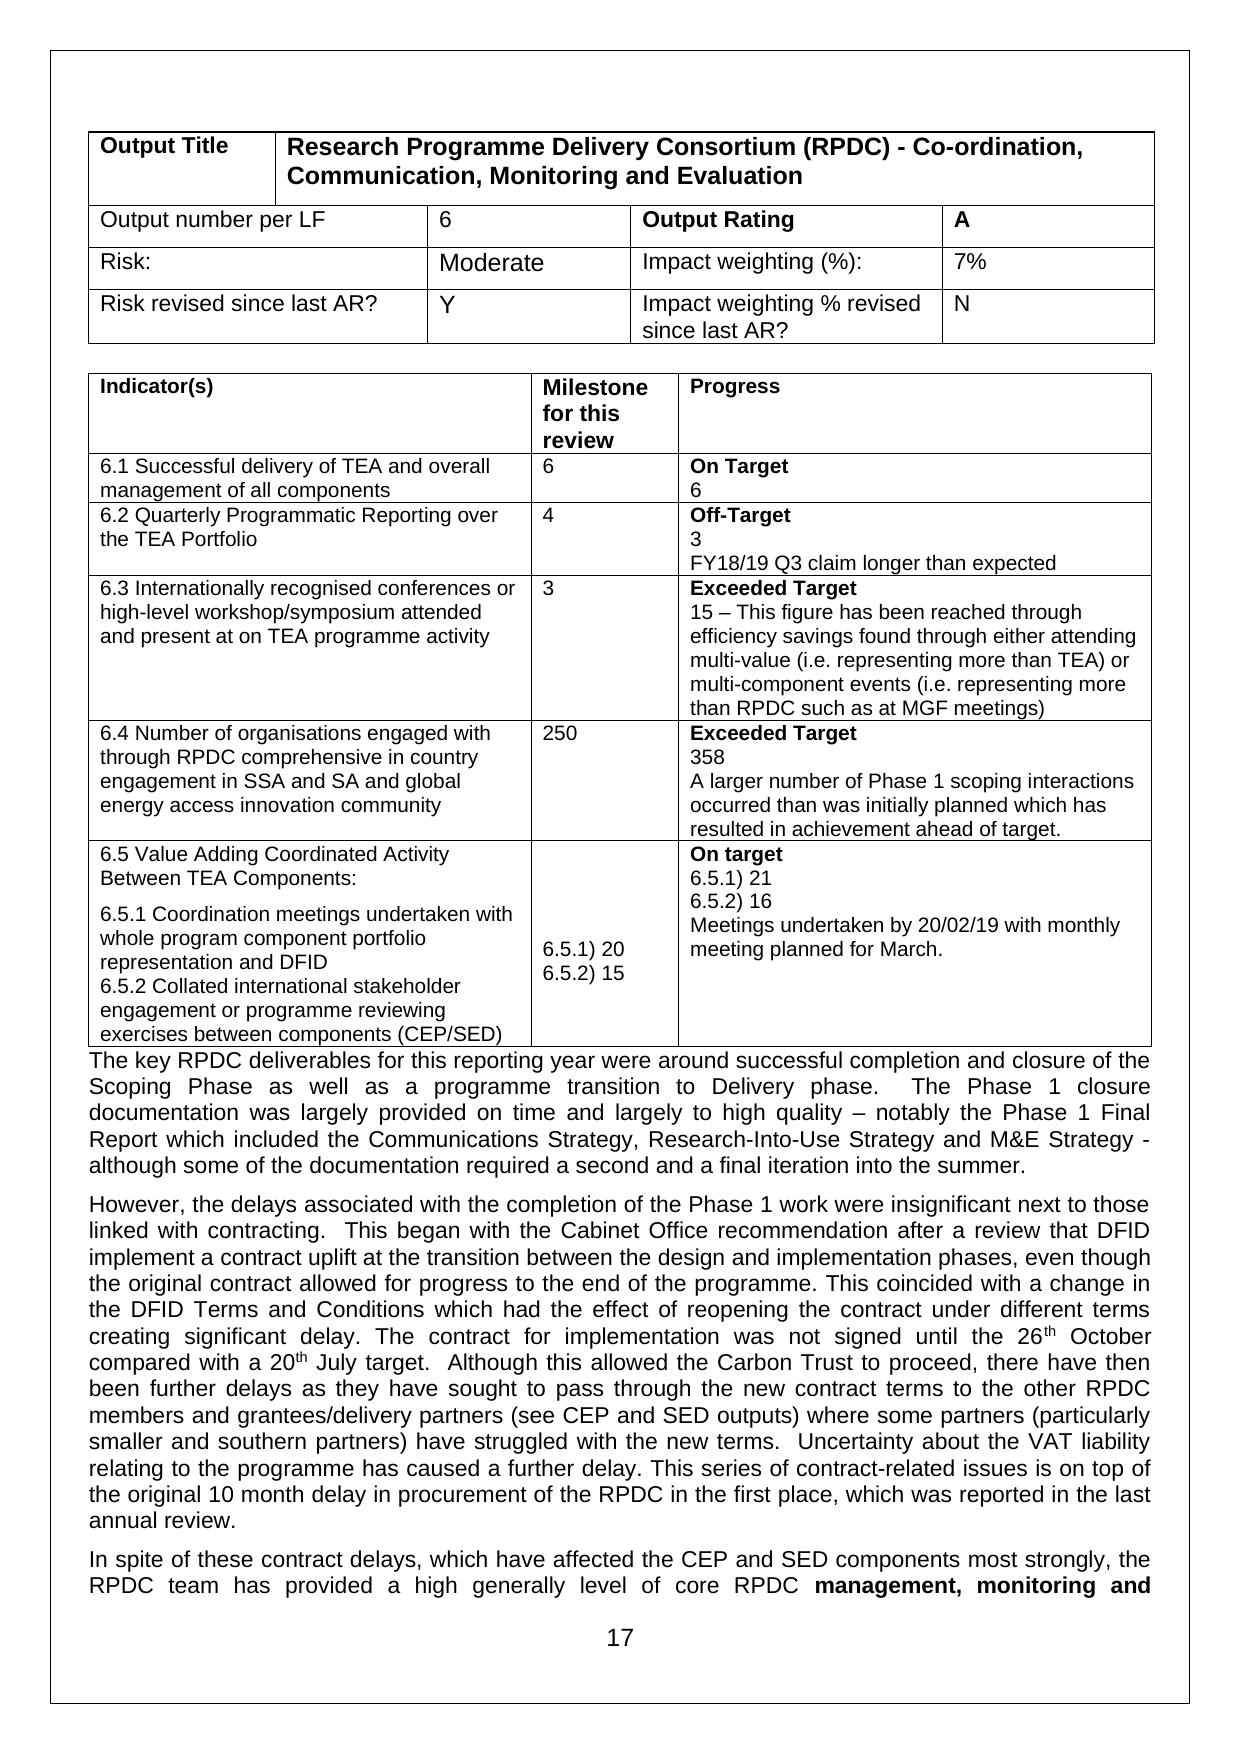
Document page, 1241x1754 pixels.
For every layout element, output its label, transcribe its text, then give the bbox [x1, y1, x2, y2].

table_cell 250 [532, 721, 678, 840]
table_cell 6.5.1) 20 6.5.2) 15 [532, 841, 678, 1046]
table_cell Risk revised since last AR? [89, 290, 427, 343]
table_cell On Target 6 [679, 454, 1151, 502]
table_cell N [943, 290, 1154, 343]
table_header Indicator(s) [89, 374, 531, 453]
table_cell Moderate [428, 248, 630, 289]
table_cell 6 [428, 206, 630, 247]
table_header Milestone for this review [532, 374, 678, 453]
table_cell On target 6.5.1) 21 6.5.2) 16 Meetings undertaken by 20/02/19 with monthly meeting planned for March. [679, 841, 1151, 1046]
table_header Research Programme Delivery Consortium (RPDC) - Co-ordination, Communication, Monitoring and Evaluation [276, 133, 1154, 205]
table_cell Output number per LF [89, 206, 427, 247]
table_cell Impact weighting (%): [631, 248, 942, 289]
table_cell Exceeded Target 15 – This figure has been reached through efficiency savings found through either attending multi-value (i.e. representing more than TEA) or multi-component events (i.e. representing more than RPDC such as at MGF meetings) [679, 576, 1151, 719]
table_header Progress [679, 374, 1151, 453]
table_cell A [943, 206, 1154, 247]
table_cell Output Rating [631, 206, 942, 247]
table_header Output Title [89, 133, 275, 205]
table_cell Exceeded Target 358 A larger number of Phase 1 scoping interactions occurred than was initially planned which has resulted in achievement ahead of target. [679, 721, 1151, 840]
table_cell Impact weighting % revised since last AR? [631, 290, 942, 343]
table_cell 7% [943, 248, 1154, 289]
table_cell 6.3 Internationally recognised conferences or high-level workshop/symposium attended and present at on TEA programme activity [89, 576, 531, 719]
table_cell 6.2 Quarterly Programmatic Reporting over the TEA Portfolio [89, 503, 531, 575]
table_cell 6.1 Successful delivery of TEA and overall management of all components [89, 454, 531, 502]
text The key RPDC deliverables for this reporting year were around successful completion and closure of the Scoping Phase as well as a programme transition to Delivery phase. The Phase 1 closure documentation was largely provided on time and largely to high quality – notably the Phase 1 Final Report which included the Communications Strategy, Research-Into-Use Strategy and M&E Strategy - although some of the documentation required a second and a final iteration into the summer. [89, 1047, 1152, 1178]
table_cell 6.5 Value Adding Coordinated Activity Between TEA Components: 6.5.1 Coordination meetings undertaken with whole program component portfolio representation and DFID 6.5.2 Collated international stakeholder engagement or programme reviewing exercises between components (CEP/SED) [89, 841, 531, 1046]
table_cell 6 [532, 454, 678, 502]
table_cell Off-Target 3 FY18/19 Q3 claim longer than expected [679, 503, 1151, 575]
table_cell 4 [532, 503, 678, 575]
table_cell Risk: [89, 248, 427, 289]
table_cell 6.4 Number of organisations engaged with through RPDC comprehensive in country engagement in SSA and SA and global energy access innovation community [89, 721, 531, 840]
table_cell Y [428, 290, 630, 343]
text In spite of these contract delays, which have affected the CEP and SED components most strongly, the RPDC team has provided a high generally level of core RPDC management, monitoring and [89, 1546, 1152, 1599]
table_cell 3 [532, 576, 678, 719]
text However, the delays associated with the completion of the Phase 1 work were insignificant next to those linked with contracting. This began with the Cabinet Office recommendation after a review that DFID implement a contract uplift at the transition between the design and implementation phases, even though the original contract allowed for progress to the end of the programme. This coincided with a change in the DFID Terms and Conditions which had the effect of reopening the contract under different terms creating significant delay. The contract for implementation was not signed until the 26th October compared with a 20th July target. Although this allowed the Carbon Trust to proceed, there have then been further delays as they have sought to pass through the new contract terms to the other RPDC members and grantees/delivery partners (see CEP and SED outputs) where some partners (particularly smaller and southern partners) have struggled with the new terms. Uncertainty about the VAT liability relating to the programme has caused a further delay. This series of contract-related issues is on top of the original 10 month delay in procurement of the RPDC in the first place, which was reported in the last annual review. [89, 1191, 1152, 1533]
